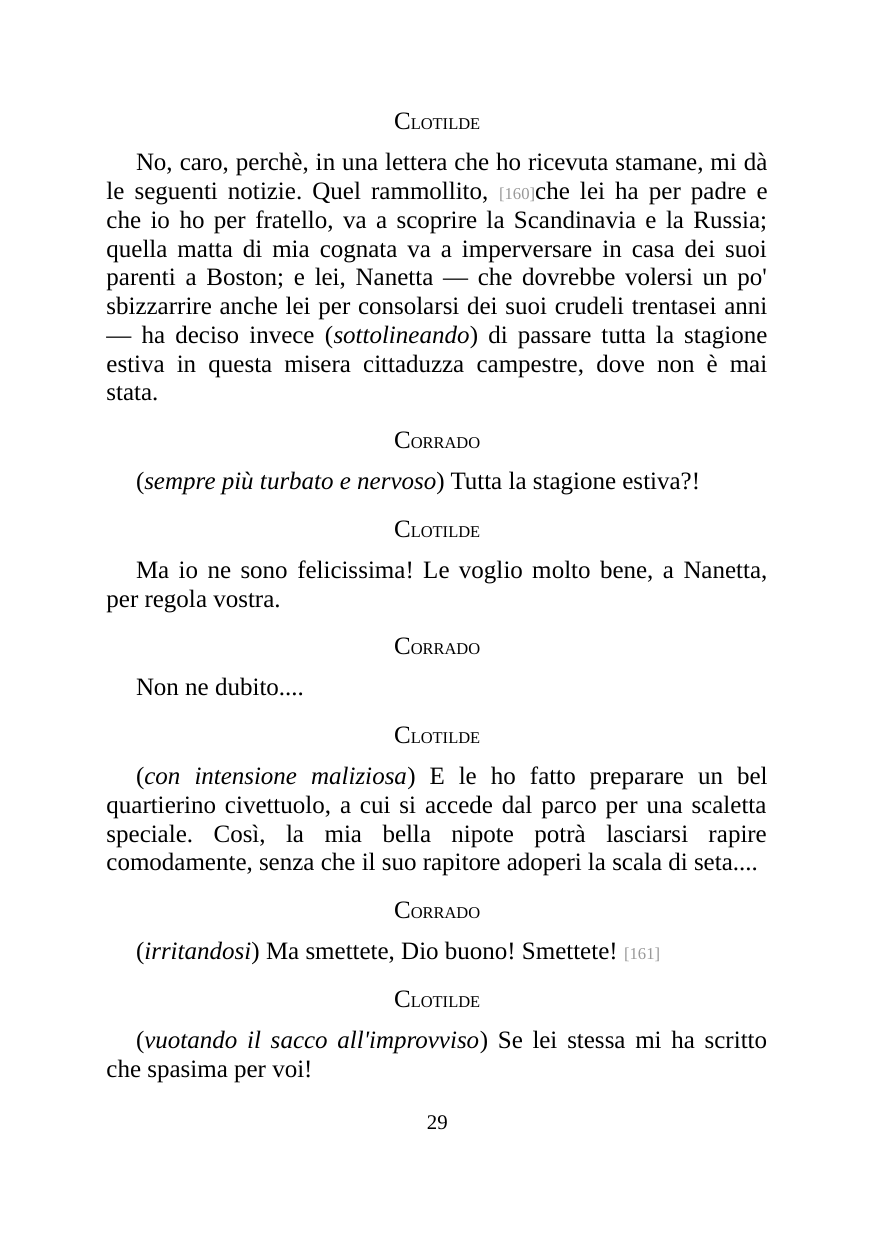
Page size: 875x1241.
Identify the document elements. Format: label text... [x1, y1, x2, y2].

text (con intensione maliziosa) E le ho fatto preparare un bel quartierino civettuolo, a cui si accede dal parco per una scaletta speciale. Così, la mia bella nipote potrà lasciarsi rapire comodamente, senza che il suo rapitore adoperi la scala di seta.... [106, 761, 768, 876]
text Corrado [106, 895, 768, 924]
text Ma io ne sono felicissima! Le voglio molto bene, a Nanetta, per regola vostra. [106, 555, 768, 612]
text (vuotando il sacco all'improvviso) Se lei stessa mi ha scritto che spasima per voi! [106, 1025, 768, 1082]
text Corrado [106, 425, 768, 454]
text Clotilde [106, 514, 768, 542]
text (sempre più turbato e nervoso) Tutta la stagione estiva?! [106, 466, 768, 495]
text Clotilde [106, 984, 768, 1012]
text (irritandosi) Ma smettete, Dio buono! Smettete! [161] [106, 936, 768, 965]
text Clotilde [106, 720, 768, 749]
text Corrado [106, 631, 768, 660]
text Non ne dubito.... [106, 672, 768, 701]
text Clotilde [106, 106, 768, 135]
text No, caro, perchè, in una lettera che ho ricevuta stamane, mi dà le seguenti notizie. Quel rammollito, [160]che lei ha per padre e che io ho per fratello, va a scoprire la Scandinavia e la Russia; quella matta di mia cognata va a imperversare in casa dei suoi parenti a Boston; e lei, Nanetta ― che dovrebbe volersi un po' sbizzarrire anche lei per consolarsi dei suoi crudeli trentasei anni ― ha deciso invece (sottolineando) di passare tutta la stagione estiva in questa misera cittaduzza campestre, dove non è mai stata. [106, 147, 768, 406]
